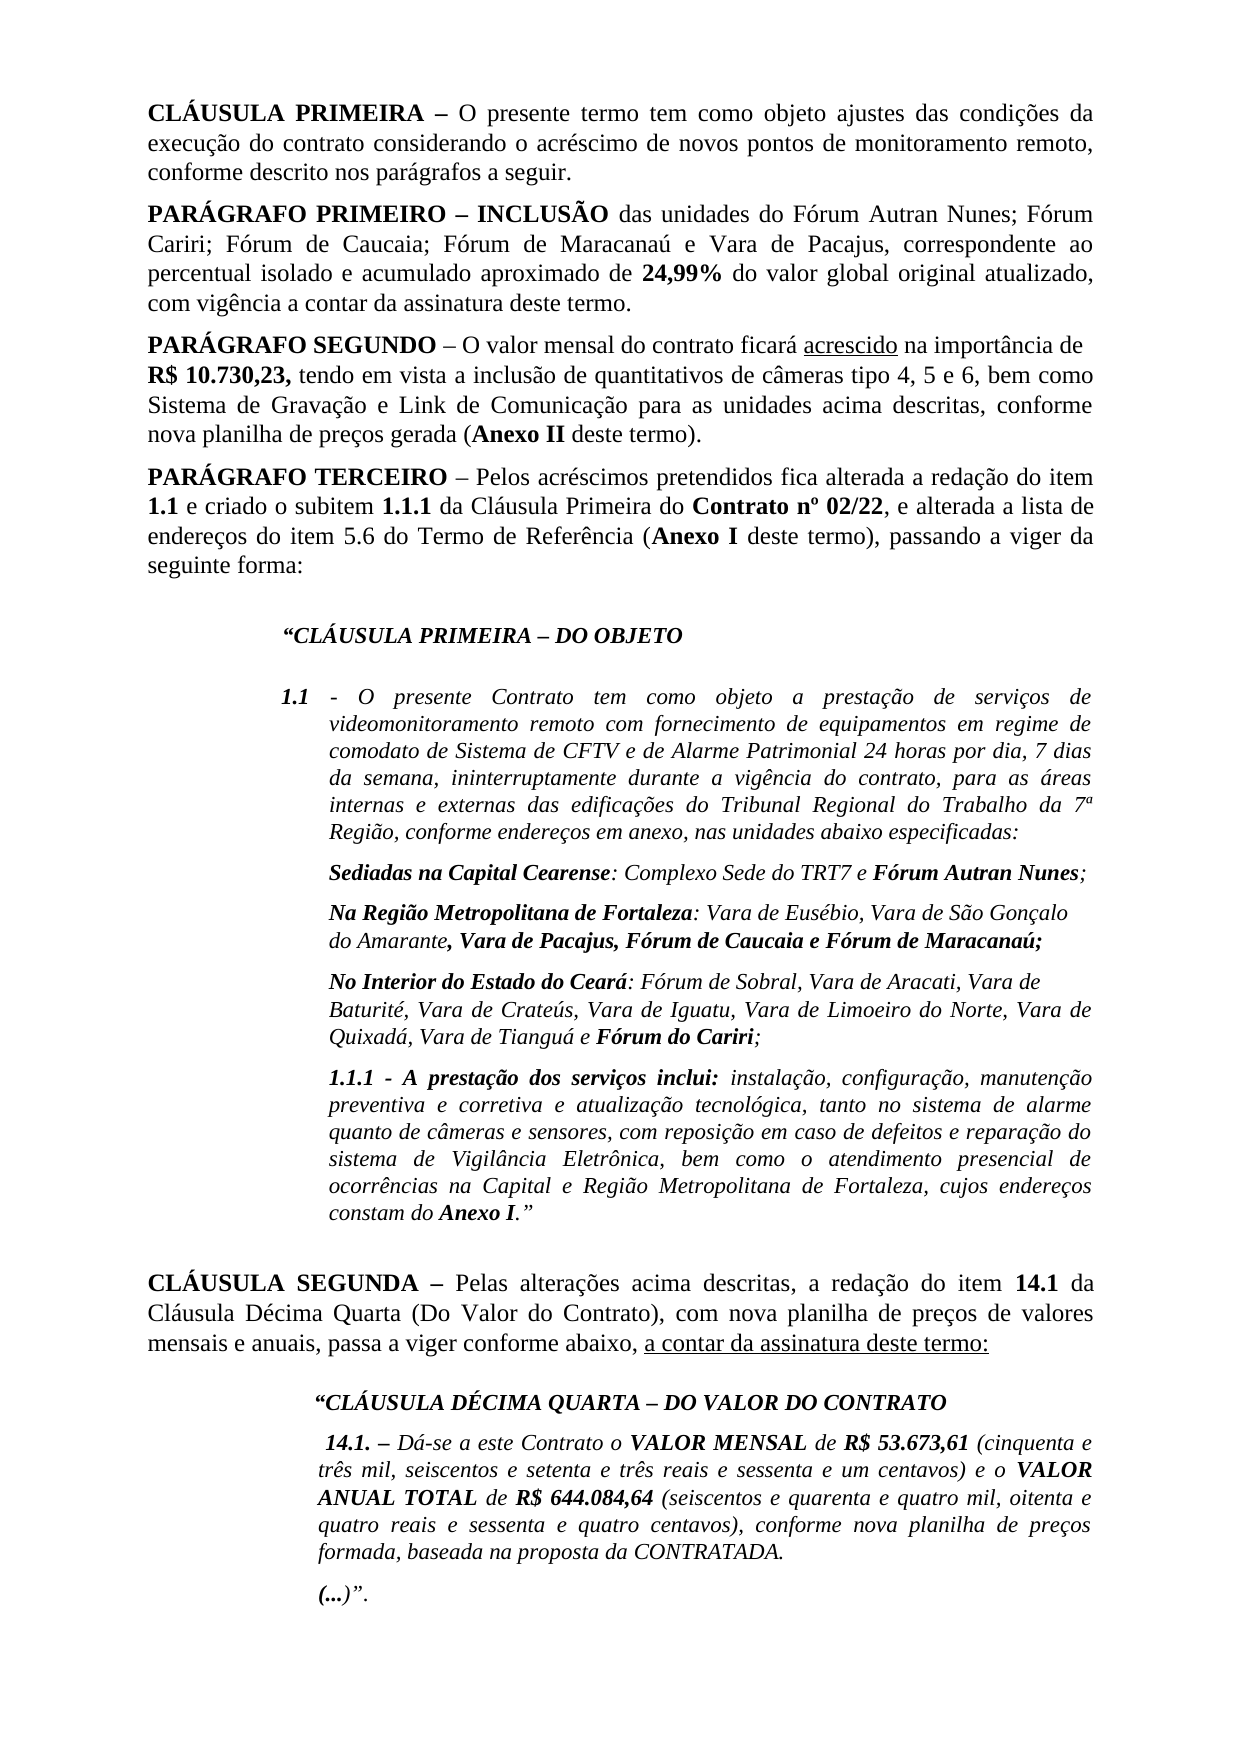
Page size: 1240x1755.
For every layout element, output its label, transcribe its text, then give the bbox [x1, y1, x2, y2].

text R$ 10.730,23, tendo em vista a inclusão de quantitativos de câmeras tipo 4, 5 e 6, bem como Sistema de Gravação e Link de Comunicação para as unidades acima descritas, conforme nova planilha de preços gerada (Anexo II deste termo). [147, 360, 1094, 448]
text Na Região Metropolitana de Fortaleza: Vara de Eusébio, Vara de São Gonçalo do Amarante, Vara de Pacajus, Fórum de Caucaia e Fórum de Maracanaú; [328, 899, 1097, 953]
text PARÁGRAFO PRIMEIRO – INCLUSÃO das unidades do Fórum Autran Nunes; Fórum Cariri; Fórum de Caucaia; Fórum de Maracanaú e Vara de Pacajus, correspondente ao percentual isolado e acumulado aproximado de 24,99% do valor global original atualizado, com vigência a contar da assinatura deste termo. [147, 199, 1094, 317]
text PARÁGRAFO TERCEIRO – Pelos acréscimos pretendidos fica alterada a redação do item 1.1 e criado o subitem 1.1.1 da Cláusula Primeira do Contrato nº 02/22, e alterada a lista de endereços do item 5.6 do Termo de Referência (Anexo I deste termo), passando a viger da seguinte forma: [147, 462, 1094, 579]
text Sediadas na Capital Cearense: Complexo Sede do TRT7 e Fórum Autran Nunes; [328, 859, 1097, 885]
text 14.1. – Dá-se a este Contrato o VALOR MENSAL de R$ 53.673,61 (cinquenta e três mil, seiscentos e setenta e três reais e sessenta e um centavos) e o VALOR ANUAL TOTAL de R$ 644.084,64 (seiscentos e quarenta e quatro mil, oitenta e quatro reais e sessenta e quatro centavos), conforme nova planilha de preços formada, baseada na proposta da CONTRATADA. [318, 1429, 1094, 1564]
text Baturité, Vara de Crateús, Vara de Iguatu, Vara de Limoeiro do Norte, Vara de Quixadá, Vara de Tianguá e Fórum do Cariri; [328, 996, 1094, 1050]
text CLÁUSULA SEGUNDA – Pelas alterações acima descritas, a redação do item 14.1 da Cláusula Décima Quarta (Do Valor do Contrato), com nova planilha de preços de valores mensais e anuais, passa a viger conforme abaixo, a contar da assinatura deste termo: [147, 1268, 1094, 1356]
text (...)”. [318, 1578, 1097, 1607]
text 1.1.1 - A prestação dos serviços inclui: instalação, configuração, manutenção preventiva e corretiva e atualização tecnológica, tanto no sistema de alarme quanto de câmeras e sensores, com reposição em caso de defeitos e reparação do sistema de Vigilância Eletrônica, bem como o atendimento presencial de ocorrências na Capital e Região Metropolitana de Fortaleza, cujos endereços constam do Anexo I.” [328, 1064, 1094, 1226]
text PARÁGRAFO SEGUNDO – O valor mensal do contrato ficará acrescido na importância de [147, 330, 1094, 359]
subtitle “CLÁUSULA DÉCIMA QUARTA – DO VALOR DO CONTRATO [170, 1389, 1097, 1415]
text “CLÁUSULA PRIMEIRA – DO OBJETO [282, 622, 1097, 648]
text No Interior do Estado do Ceará: Fórum de Sobral, Vara de Aracati, Vara de [328, 968, 1094, 994]
text 1.1 - O presente Contrato tem como objeto a prestação de serviços de videomonitoramento remoto com fornecimento de equipamentos em regime de comodato de Sistema de CFTV e de Alarme Patrimonial 24 horas por dia, 7 dias da semana, ininterruptamente durante a vigência do contrato, para as áreas internas e externas das edificações do Tribunal Regional do Trabalho da 7ª Região, conforme endereços em anexo, nas unidades abaixo especificadas: [281, 683, 1094, 845]
text CLÁUSULA PRIMEIRA – O presente termo tem como objeto ajustes das condições da execução do contrato considerando o acréscimo de novos pontos de monitoramento remoto, conforme descrito nos parágrafos a seguir. [147, 98, 1094, 186]
